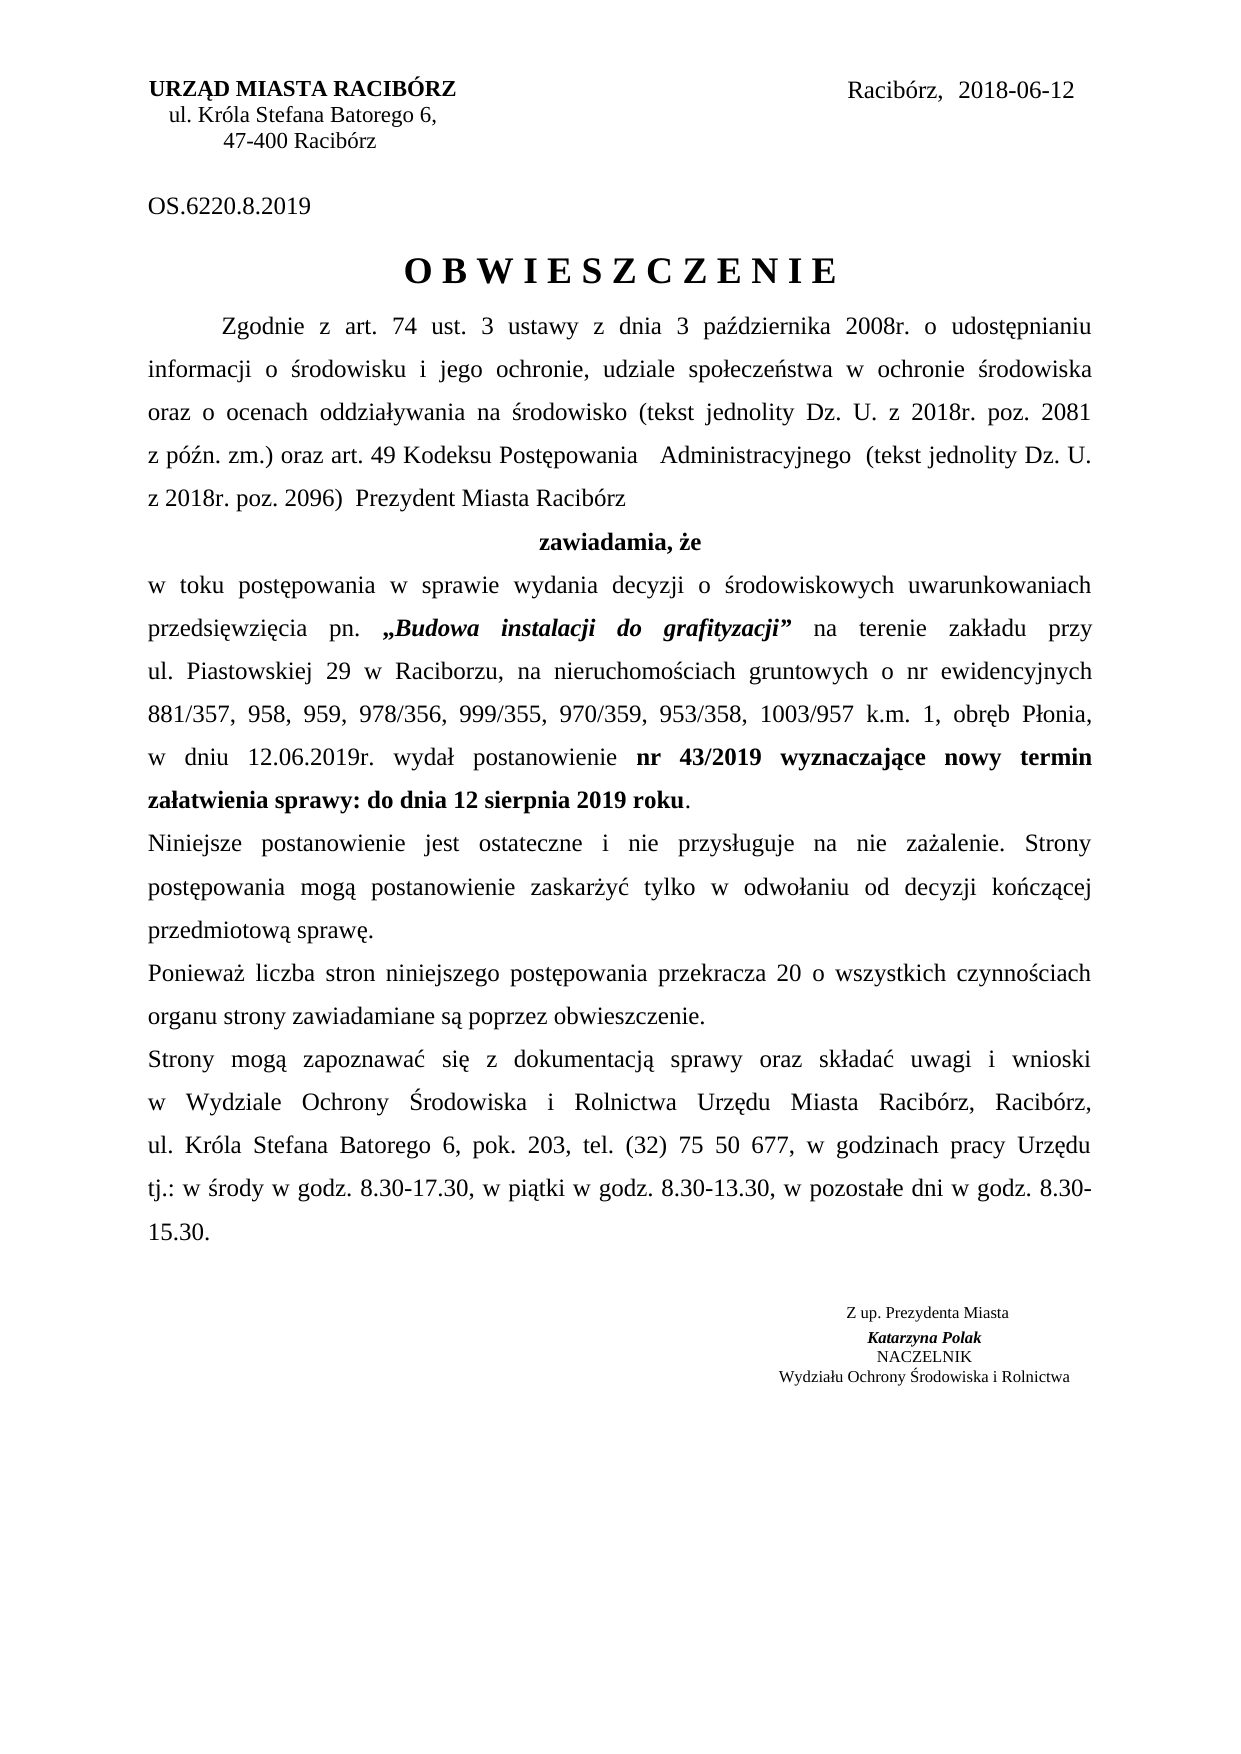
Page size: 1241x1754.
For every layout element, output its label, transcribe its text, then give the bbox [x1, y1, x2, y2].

text Niniejsze postanowienie jest ostateczne i nie przysługuje na nie zażalenie. Strony postępowania mogą postanowienie zaskarżyć tylko w odwołaniu od decyzji kończącej przedmiotową sprawę. [148, 828, 1093, 943]
text NACZELNIK [756, 1347, 1093, 1366]
text Ponieważ liczba stron niniejszego postępowania przekracza 20 o wszystkich czynnościach organu strony zawiadamiane są poprzez obwieszczenie. [148, 958, 1093, 1030]
text w toku postępowania w sprawie wydania decyzji o środowiskowych uwarunkowaniach przedsięwzięcia pn. „Budowa instalacji do grafityzacji” na terenie zakładu przy ul. Piastowskiej 29 w Raciborzu, na nieruchomościach gruntowych o nr ewidencyjnych 881/357, 958, 959, 978/356, 999/355, 970/359, 953/358, 1003/957 k.m. 1, obręb Płonia, w dniu 12.06.2019r. wydał postanowienie nr 43/2019 wyznaczające nowy termin załatwienia sprawy: do dnia 12 sierpnia 2019 roku. [148, 570, 1093, 814]
text zawiadamia, że [148, 527, 1093, 555]
text OS.6220.8.2019 [148, 191, 1093, 220]
text Wydziału Ochrony Środowiska i Rolnictwa [756, 1366, 1093, 1386]
table_header URZĄD MIASTA RACIBÓRZ ul. Króla Stefana Batorego 6, 47-400 Racibórz [140, 75, 465, 172]
text Zgodnie z art. 74 ust. 3 ustawy z dnia 3 października 2008r. o udostępnianiu informacji o środowisku i jego ochronie, udziale społeczeństwa w ochronie środowiska oraz o ocenach oddziaływania na środowisko (tekst jednolity Dz. U. z 2018r. poz. 2081 z późn. zm.) oraz art. 49 Kodeksu Postępowania Administracyjnego (tekst jednolity Dz. U. z 2018r. poz. 2096) Prezydent Miasta Racibórz [148, 311, 1093, 512]
text Z up. Prezydenta Miasta [756, 1303, 1093, 1322]
text Strony mogą zapoznawać się z dokumentacją sprawy oraz składać uwagi i wnioski w Wydziale Ochrony Środowiska i Rolnictwa Urzędu Miasta Racibórz, Racibórz, ul. Króla Stefana Batorego 6, pok. 203, tel. (32) 75 50 677, w godzinach pracy Urzędu tj.: w środy w godz. 8.30-17.30, w piątki w godz. 8.30-13.30, w pozostałe dni w godz. 8.30-15.30. [148, 1044, 1093, 1245]
table_header Racibórz, [465, 75, 951, 172]
subtitle O B W I E S Z C Z E N I E [148, 249, 1093, 292]
text Katarzyna Polak [756, 1328, 1093, 1347]
table_header 2018-06-12 [951, 75, 1092, 172]
